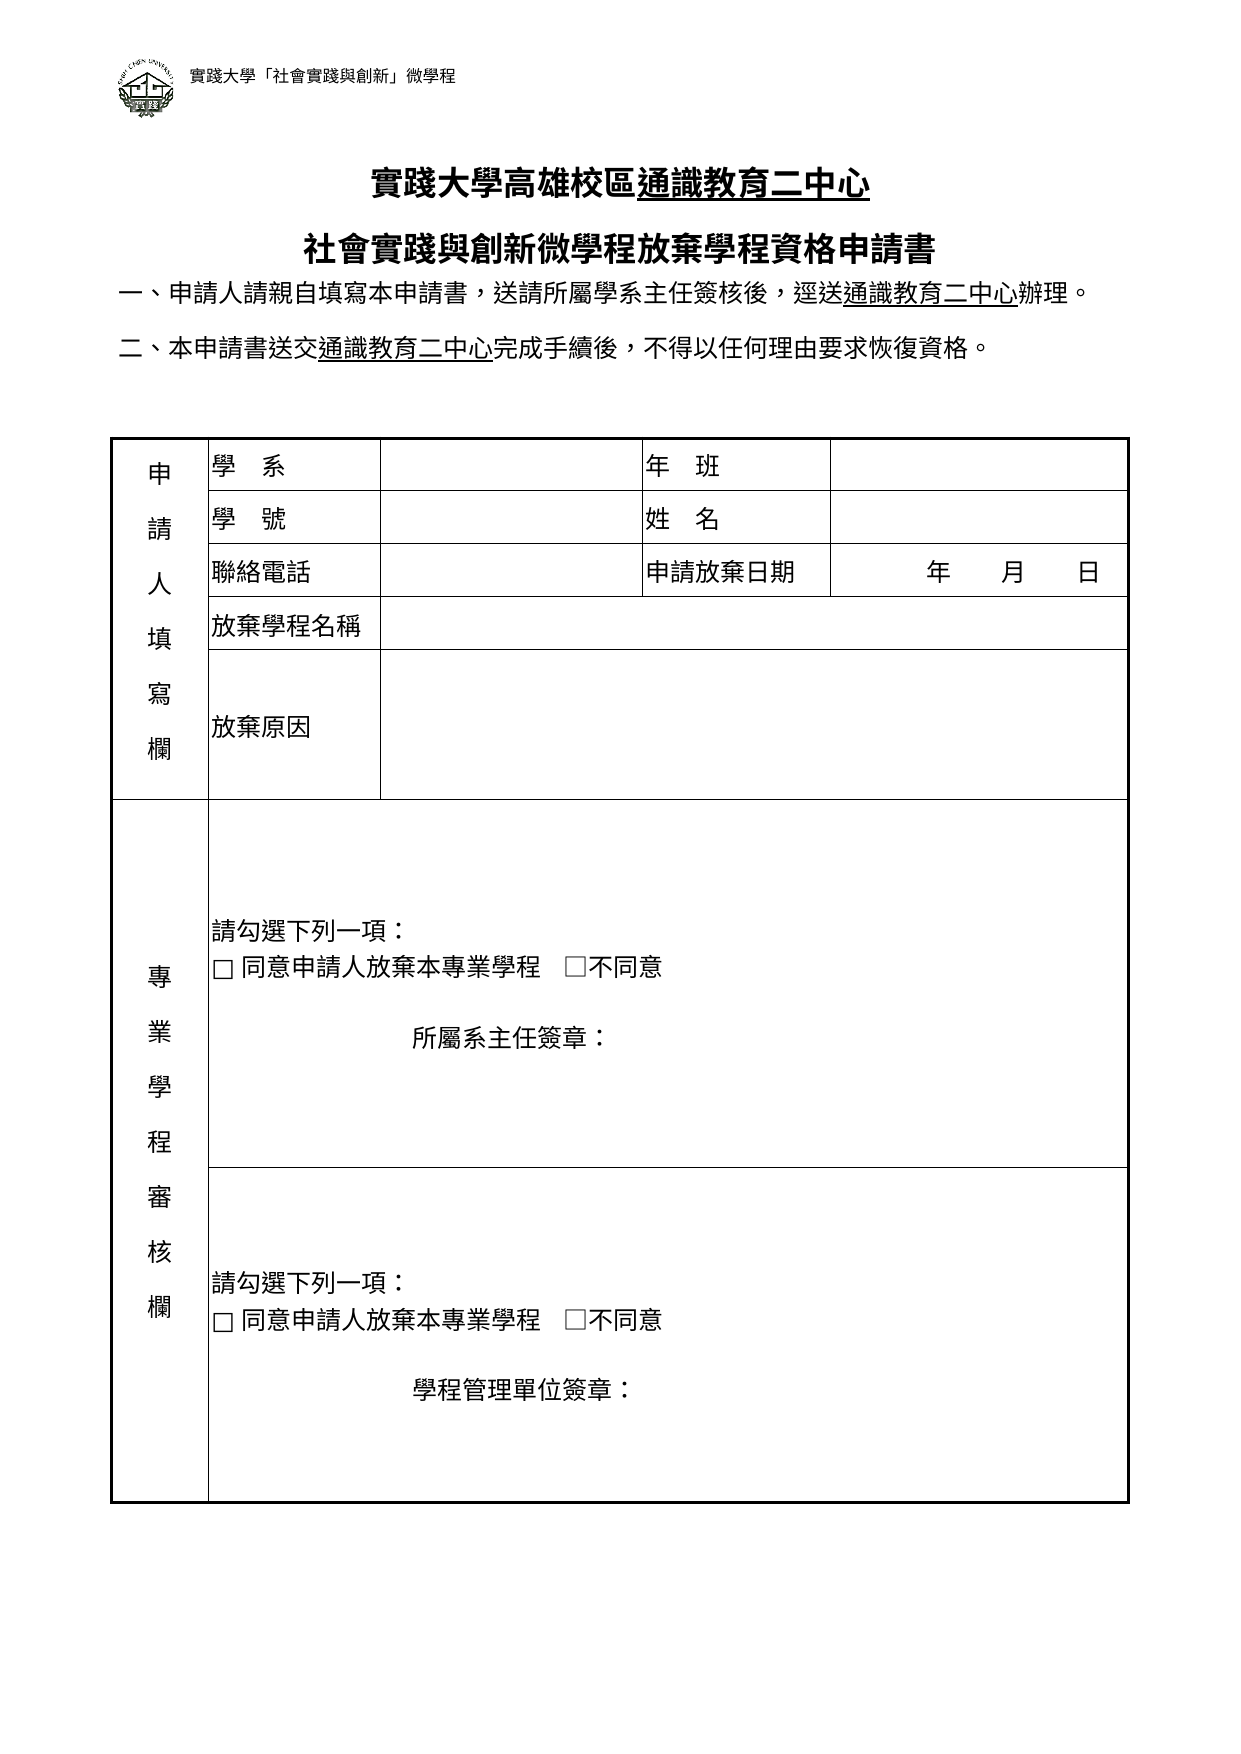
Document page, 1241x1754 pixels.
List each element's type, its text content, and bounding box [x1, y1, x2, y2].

table_cell 年 月 日 [1053, 544, 1127, 596]
table_cell 請勾選下列一項： □ 同意申請人放棄本專業學程 □不同意 所屬系主任簽章： [1053, 800, 1127, 1167]
text 二、本申請書送交通識教育二中心完成手續後，不得以任何理由要求恢復資格。 [118, 329, 1122, 365]
table_cell 請勾選下列一項： □ 同意申請人放棄本專業學程 □不同意 學程管理單位簽章： [209, 1168, 1127, 1501]
table_cell [381, 491, 642, 528]
table_header [381, 440, 642, 490]
table_cell [1053, 650, 1127, 799]
text 一、申請人請親自填寫本申請書，送請所屬學系主任簽核後，逕送通識教育二中心辦理。 [118, 274, 1122, 310]
table_cell [831, 491, 1127, 543]
table_header [831, 440, 1127, 490]
table_cell [1053, 597, 1127, 649]
table_cell 姓 名 [643, 491, 830, 528]
table_header 申 請 人 填 寫 欄 [113, 440, 208, 799]
table_cell 學 號 [209, 491, 380, 528]
table_cell 專 業 學 程 審 核 欄 [113, 800, 208, 1501]
text 社會實踐與創新微學程放棄學程資格申請書 [118, 205, 1122, 268]
table_header 年 班 [643, 440, 830, 490]
text 實踐大學高雄校區通識教育二中心 [118, 157, 1122, 205]
table_header 學 系 [209, 440, 380, 490]
